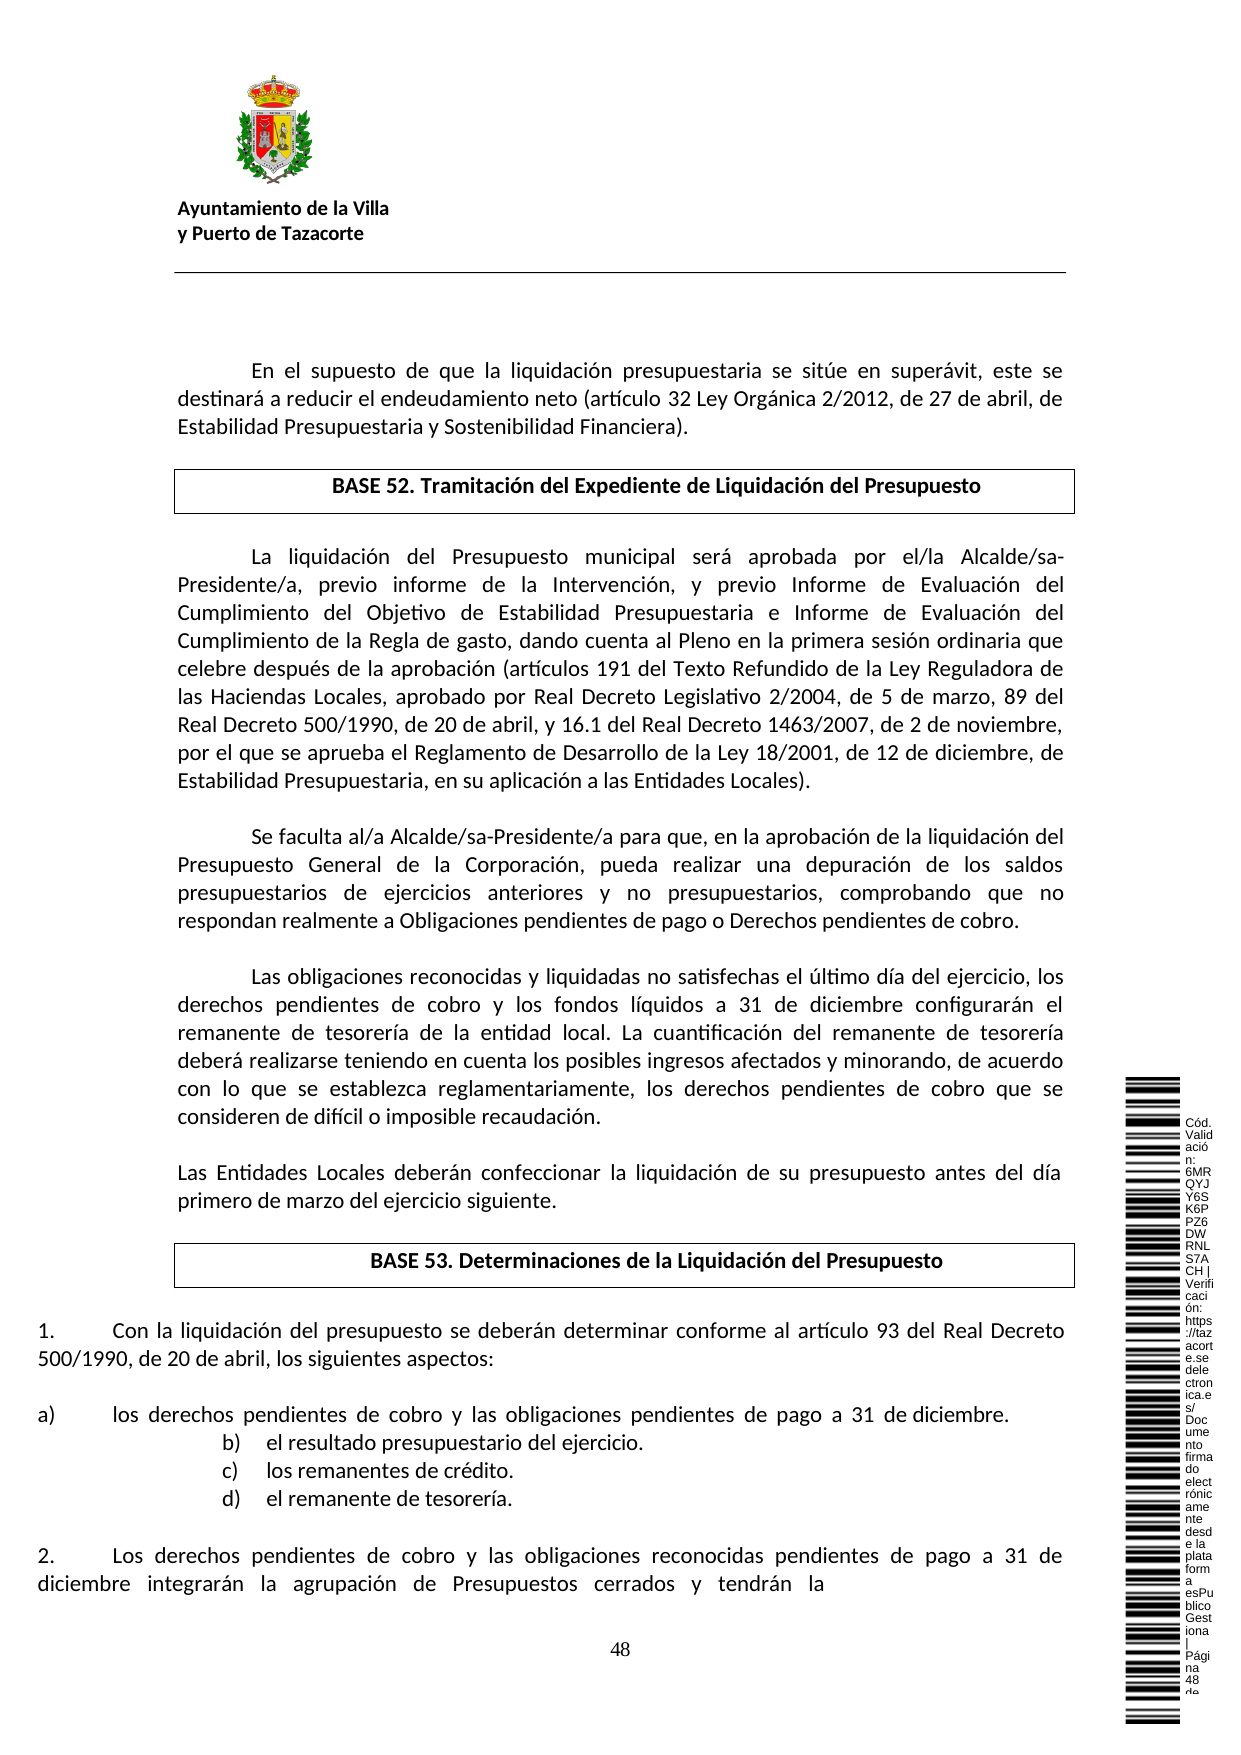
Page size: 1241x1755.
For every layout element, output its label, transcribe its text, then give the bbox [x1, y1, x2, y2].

list los derechos pendientes de cobro y las obligaciones pendientes de pago a 31 de diciembre. [37, 1400, 1065, 1428]
list los remanentes de crédito. [222, 1457, 1125, 1484]
text Las Entidades Locales deberán confeccionar la liquidación de su presupuesto antes del día primero de marzo del ejercicio siguiente. [177, 1158, 1065, 1214]
text 48 [85, 1636, 1125, 1661]
text Se faculta al/a Alcalde/sa-Presidente/a para que, en la aprobación de la liquidación del Presupuesto General de la Corporación, pueda realizar una depuración de los saldos presupuestarios de ejercicios anteriores y no presupuestarios, comprobando que no respondan realmente a Obligaciones pendientes de pago o Derechos pendientes de cobro. [177, 822, 1065, 934]
text La liquidación del Presupuesto municipal será aprobada por el/la Alcalde/sa- Presidente/a, previo informe de la Intervención, y previo Informe de Evaluación del Cumplimiento del Objetivo de Estabilidad Presupuestaria e Informe de Evaluación del Cumplimiento de la Regla de gasto, dando cuenta al Pleno en la primera sesión ordinaria que celebre después de la aprobación (artículos 191 del Texto Refundido de la Ley Reguladora de las Haciendas Locales, aprobado por Real Decreto Legislativo 2/2004, de 5 de marzo, 89 del Real Decreto 500/1990, de 20 de abril, y 16.1 del Real Decreto 1463/2007, de 2 de noviembre, por el que se aprueba el Reglamento de Desarrollo de la Ley 18/2001, de 12 de diciembre, de Estabilidad Presupuestaria, en su aplicación a las Entidades Locales). [177, 542, 1066, 794]
text Las obligaciones reconocidas y liquidadas no satisfechas el último día del ejercicio, los derechos pendientes de cobro y los fondos líquidos a 31 de diciembre configurarán el remanente de tesorería de la entidad local. La cuantificación del remanente de tesorería deberá realizarse teniendo en cuenta los posibles ingresos afectados y minorando, de acuerdo con lo que se establezca reglamentariamente, los derechos pendientes de cobro que se consideren de difícil o imposible recaudación. [177, 962, 1065, 1130]
list Con la liquidación del presupuesto se deberán determinar conforme al artículo 93 del Real Decreto 500/1990, de 20 de abril, los siguientes aspectos: [37, 1317, 1065, 1373]
list el remanente de tesorería. [222, 1484, 1125, 1513]
text En el supuesto de que la liquidación presupuestaria se sitúe en superávit, este se destinará a reducir el endeudamiento neto (artículo 32 Ley Orgánica 2/2012, de 27 de abril, de Estabilidad Presupuestaria y Sostenibilidad Financiera). [177, 356, 1064, 440]
text Cód. Validación: 6MRQYJY6SK6PPZ6DWRNLS7ACH | Verificación: https://tazacorte.sedelectronica.es/ Documento firmado electrónicamente desde la plataforma esPublico Gestiona | Página 48 de 58 [1185, 1117, 1214, 1694]
text BASE 53. Determinaciones de la Liquidación del Presupuesto [370, 1246, 1074, 1274]
list Los derechos pendientes de cobro y las obligaciones reconocidas pendientes de pago a 31 de diciembre integrarán la agrupación de Presupuestos cerrados y tendrán la [37, 1541, 1065, 1597]
list el resultado presupuestario del ejercicio. [222, 1428, 1125, 1457]
text BASE 52. Tramitación del Expediente de Liquidación del Presupuesto [332, 472, 1074, 500]
